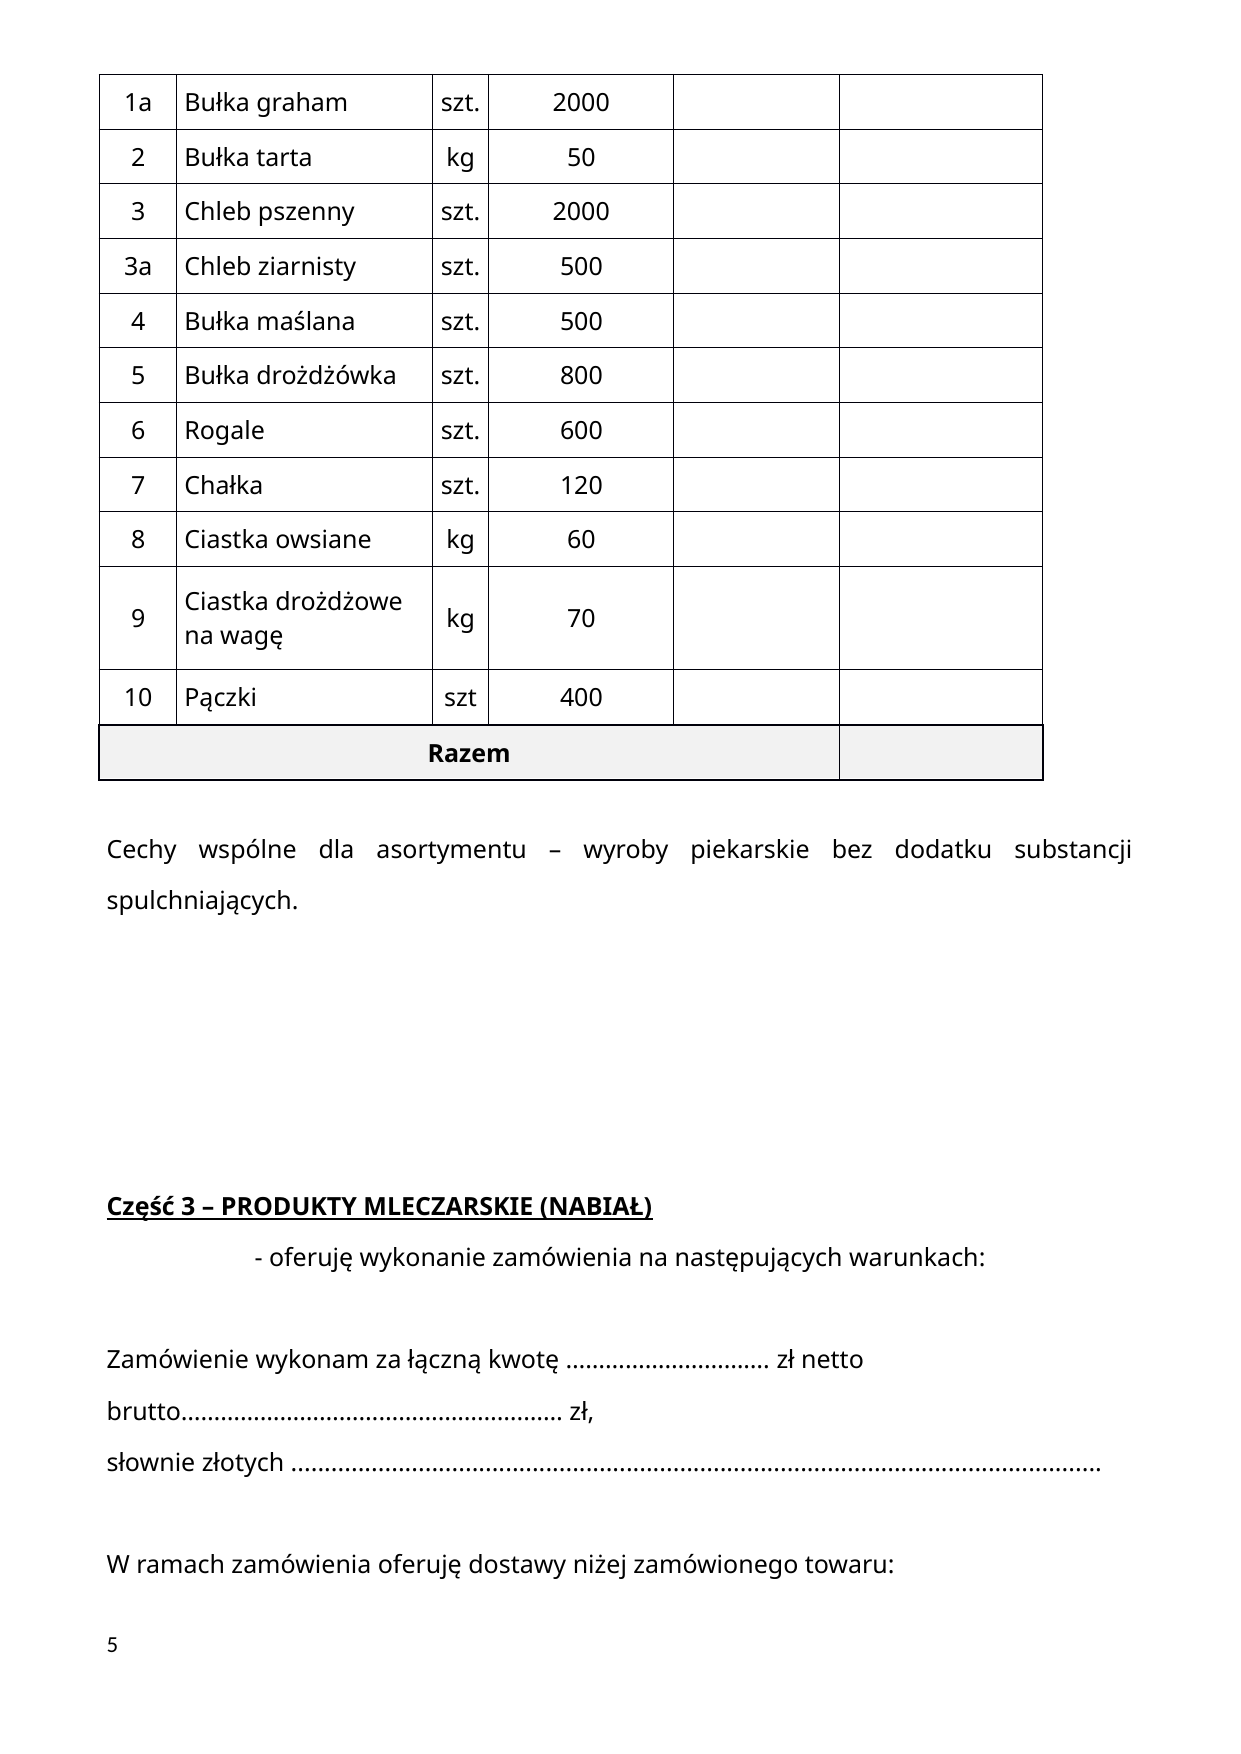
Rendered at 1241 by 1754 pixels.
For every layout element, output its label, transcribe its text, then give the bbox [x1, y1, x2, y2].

table_cell 3a [100, 239, 176, 292]
table_cell [840, 294, 1042, 347]
table_cell kg [433, 130, 488, 183]
text W ramach zamówienia oferuję dostawy niżej zamówionego towaru: [106, 1546, 1134, 1580]
table_cell 500 [489, 294, 673, 347]
table_cell 50 [489, 130, 673, 183]
table_cell [840, 403, 1042, 457]
table_cell 120 [489, 458, 673, 511]
table_cell 60 [489, 512, 673, 566]
table_cell [840, 726, 1042, 778]
table_cell 70 [489, 567, 673, 669]
table_cell 4 [100, 294, 176, 347]
table_cell szt. [433, 458, 488, 511]
table_cell Chleb ziarnisty [177, 239, 432, 292]
table_cell Razem [100, 726, 839, 778]
table_cell szt. [433, 239, 488, 292]
table_cell [674, 184, 839, 238]
table_cell 6 [100, 403, 176, 457]
table_cell Bułka graham [177, 75, 432, 128]
table_cell Bułka maślana [177, 294, 432, 347]
table_cell [674, 75, 839, 128]
table_cell [674, 403, 839, 457]
table_cell szt. [433, 75, 488, 128]
table_cell Chleb pszenny [177, 184, 432, 238]
table_cell kg [433, 567, 488, 669]
table_cell Bułka tarta [177, 130, 432, 183]
table_cell [840, 567, 1042, 669]
table_cell Bułka drożdżówka [177, 348, 432, 402]
table_cell [674, 458, 839, 511]
table_cell [674, 130, 839, 183]
table_cell Pączki [177, 670, 432, 724]
table_cell 2 [100, 130, 176, 183]
table_cell 800 [489, 348, 673, 402]
text Część 3 – PRODUKTY MLECZARSKIE (NABIAŁ) [106, 1189, 1134, 1223]
table_cell [840, 184, 1042, 238]
table_cell 1a [100, 75, 176, 128]
table_cell kg [433, 512, 488, 566]
table_cell [840, 130, 1042, 183]
table_cell 8 [100, 512, 176, 566]
table_cell 9 [100, 567, 176, 669]
text Cechy wspólne dla asortymentu – wyroby piekarskie bez dodatku substancji spulchniających. [106, 832, 1134, 917]
table_cell 3 [100, 184, 176, 238]
table_cell [840, 670, 1042, 724]
table_cell [674, 512, 839, 566]
table_cell szt. [433, 348, 488, 402]
table_cell 600 [489, 403, 673, 457]
text - oferuję wykonanie zamówienia na następujących warunkach: [106, 1240, 1134, 1274]
table_cell 7 [100, 458, 176, 511]
table_cell szt. [433, 294, 488, 347]
table_cell [674, 294, 839, 347]
table_cell Ciastka owsiane [177, 512, 432, 566]
table_cell [840, 458, 1042, 511]
table_cell 500 [489, 239, 673, 292]
table_cell [674, 239, 839, 292]
text Zamówienie wykonam za łączną kwotę …………………………. zł netto [106, 1342, 1134, 1376]
table_cell szt. [433, 184, 488, 238]
table_cell [840, 239, 1042, 292]
text brutto…………………………………………….…… zł, [106, 1393, 1134, 1427]
table_cell [674, 670, 839, 724]
text słownie złotych ......................................................................................................................... [106, 1444, 1134, 1478]
table_cell 5 [100, 348, 176, 402]
table_cell 2000 [489, 75, 673, 128]
table_cell 2000 [489, 184, 673, 238]
table_cell Chałka [177, 458, 432, 511]
table_cell szt. [433, 403, 488, 457]
table_cell [840, 512, 1042, 566]
table_cell 10 [100, 670, 176, 724]
table_cell 400 [489, 670, 673, 724]
table_cell [674, 567, 839, 669]
table_cell [840, 348, 1042, 402]
table_cell [840, 75, 1042, 128]
table_cell [674, 348, 839, 402]
table_cell szt [433, 670, 488, 724]
table_cell Ciastka drożdżowe na wagę [177, 567, 432, 669]
table_cell Rogale [177, 403, 432, 457]
